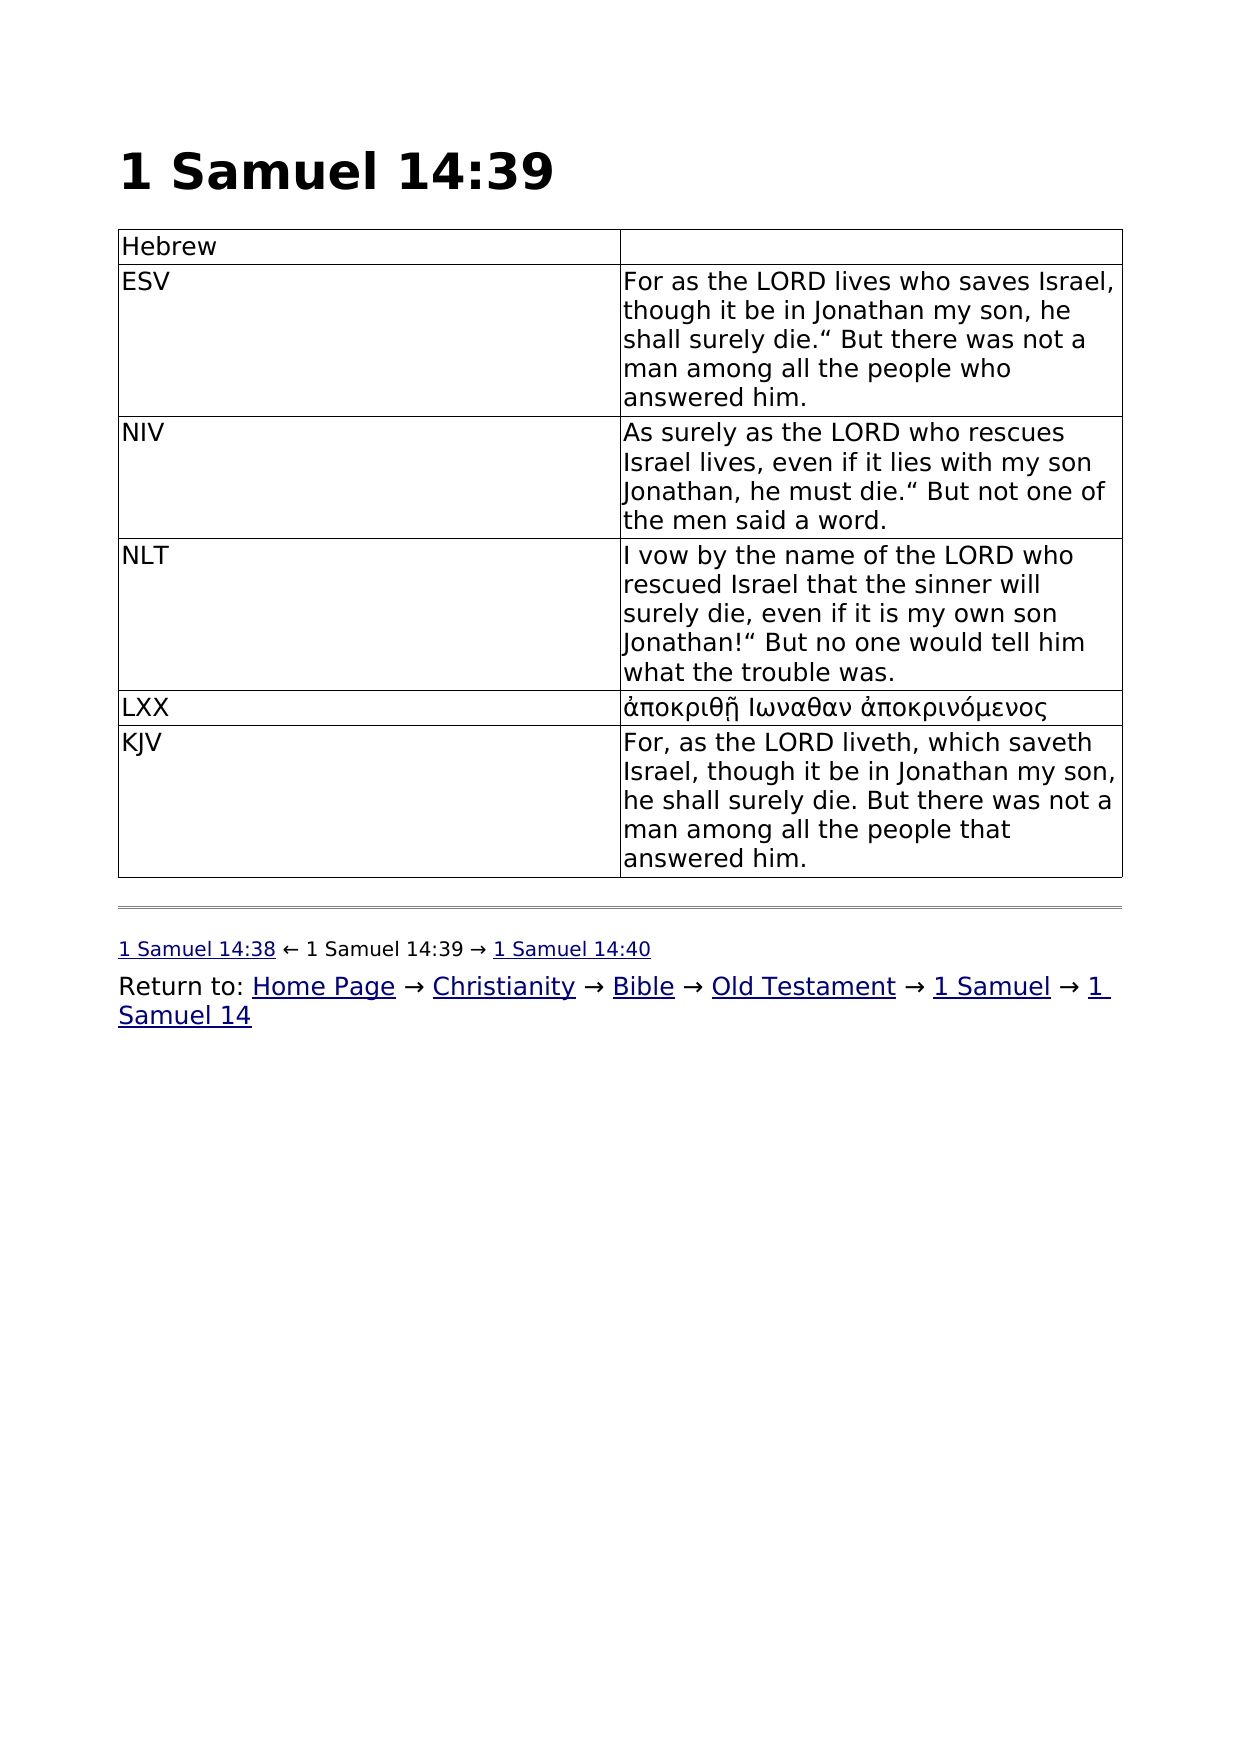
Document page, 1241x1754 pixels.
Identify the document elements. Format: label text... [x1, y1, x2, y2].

table_cell For, as the LORD liveth, which saveth Israel, though it be in Jonathan my son, he shall surely die. But there was not a man among all the people that answered him. [621, 726, 1122, 877]
table_cell ESV [119, 265, 620, 416]
table_cell NLT [119, 539, 620, 690]
subtitle 1 Samuel 14:39 [118, 143, 1122, 201]
table_cell ἀποκριθῇ Ιωναθαν ἀποκρινόμενος [621, 691, 1122, 725]
table_cell KJV [119, 726, 620, 877]
text Return to: Home Page → Christianity → Bible → Old Testament → 1 Samuel → 1 Samuel 14 [118, 972, 1122, 1030]
table_cell I vow by the name of the LORD who rescued Israel that the sinner will surely die, even if it is my own son Jonathan!“ But no one would tell him what the trouble was. [621, 539, 1122, 690]
table_cell For as the LORD lives who saves Israel, though it be in Jonathan my son, he shall surely die.“ But there was not a man among all the people who answered him. [621, 265, 1122, 416]
table_cell LXX [119, 691, 620, 725]
table_cell As surely as the LORD who rescues Israel lives, even if it lies with my son Jonathan, he must die.“ But not one of the men said a word. [621, 417, 1122, 538]
table_header Hebrew [119, 230, 620, 264]
text 1 Samuel 14:38 ← 1 Samuel 14:39 → 1 Samuel 14:40 [118, 938, 1122, 972]
table_header [621, 230, 1122, 264]
table_cell NIV [119, 417, 620, 538]
